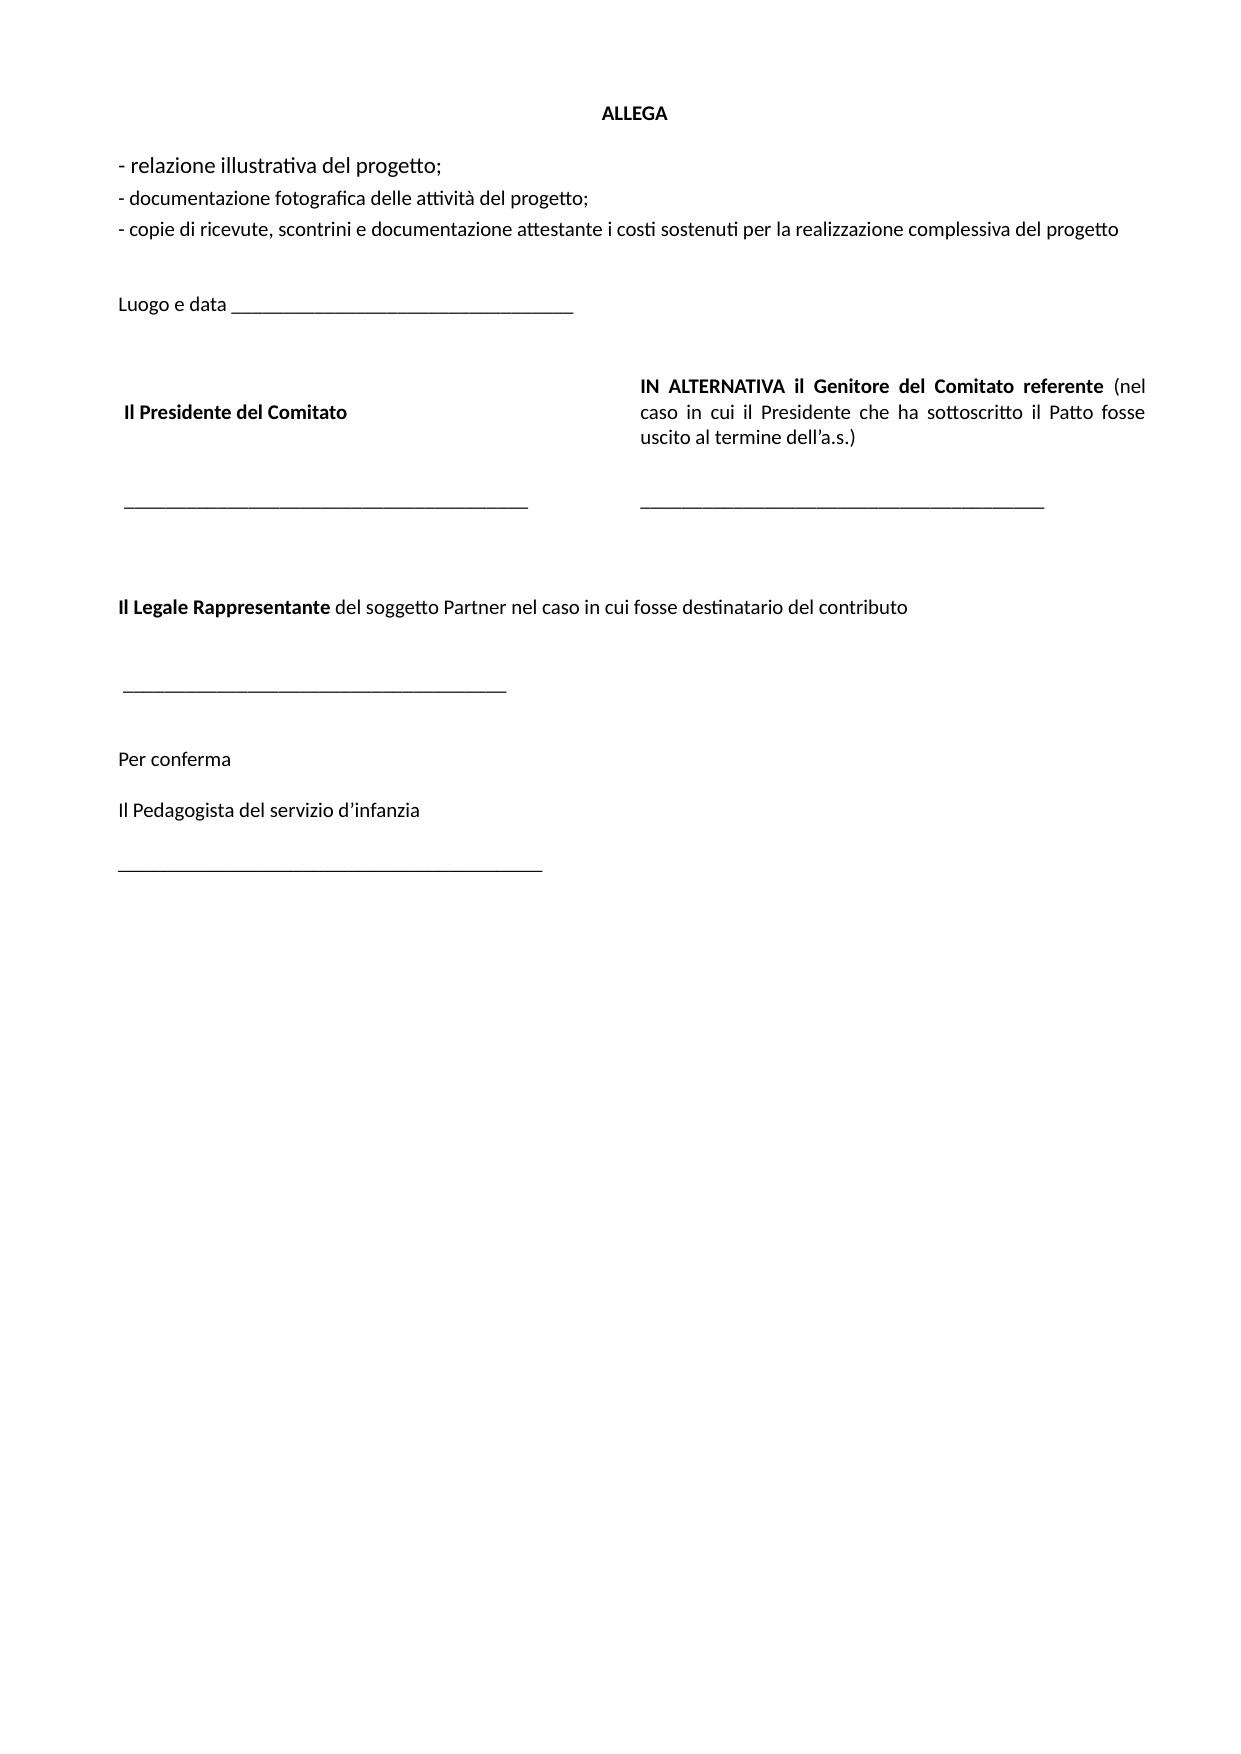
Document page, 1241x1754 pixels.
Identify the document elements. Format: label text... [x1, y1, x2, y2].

text Il Legale Rappresentante del soggetto Partner nel caso in cui fosse destinatario del contributo [118, 594, 1151, 619]
text Per conferma [118, 746, 1151, 772]
table_cell _______________________________________ [635, 455, 1151, 518]
text Luogo e data _________________________________ [118, 291, 1151, 317]
text - documentazione fotografica delle attività del progetto; [118, 185, 1151, 211]
text _____________________________________ [118, 848, 1151, 901]
text Il Pedagogista del servizio d’infanzia [118, 797, 1151, 823]
text _____________________________________ [118, 670, 1151, 696]
text - copie di ricevute, scontrini e documentazione attestante i costi sostenuti per la realizzazione complessiva del progetto [118, 217, 1151, 242]
table_header IN ALTERNATIVA il Genitore del Comitato referente (nel caso in cui il Presidente che ha sottoscritto il Patto fosse uscito al termine dell’a.s.) [635, 368, 1151, 455]
table_cell _______________________________________ [118, 455, 634, 518]
text - relazione illustrativa del progetto; [118, 151, 1151, 179]
text ALLEGA [118, 100, 1151, 126]
table_header Il Presidente del Comitato [118, 368, 634, 455]
